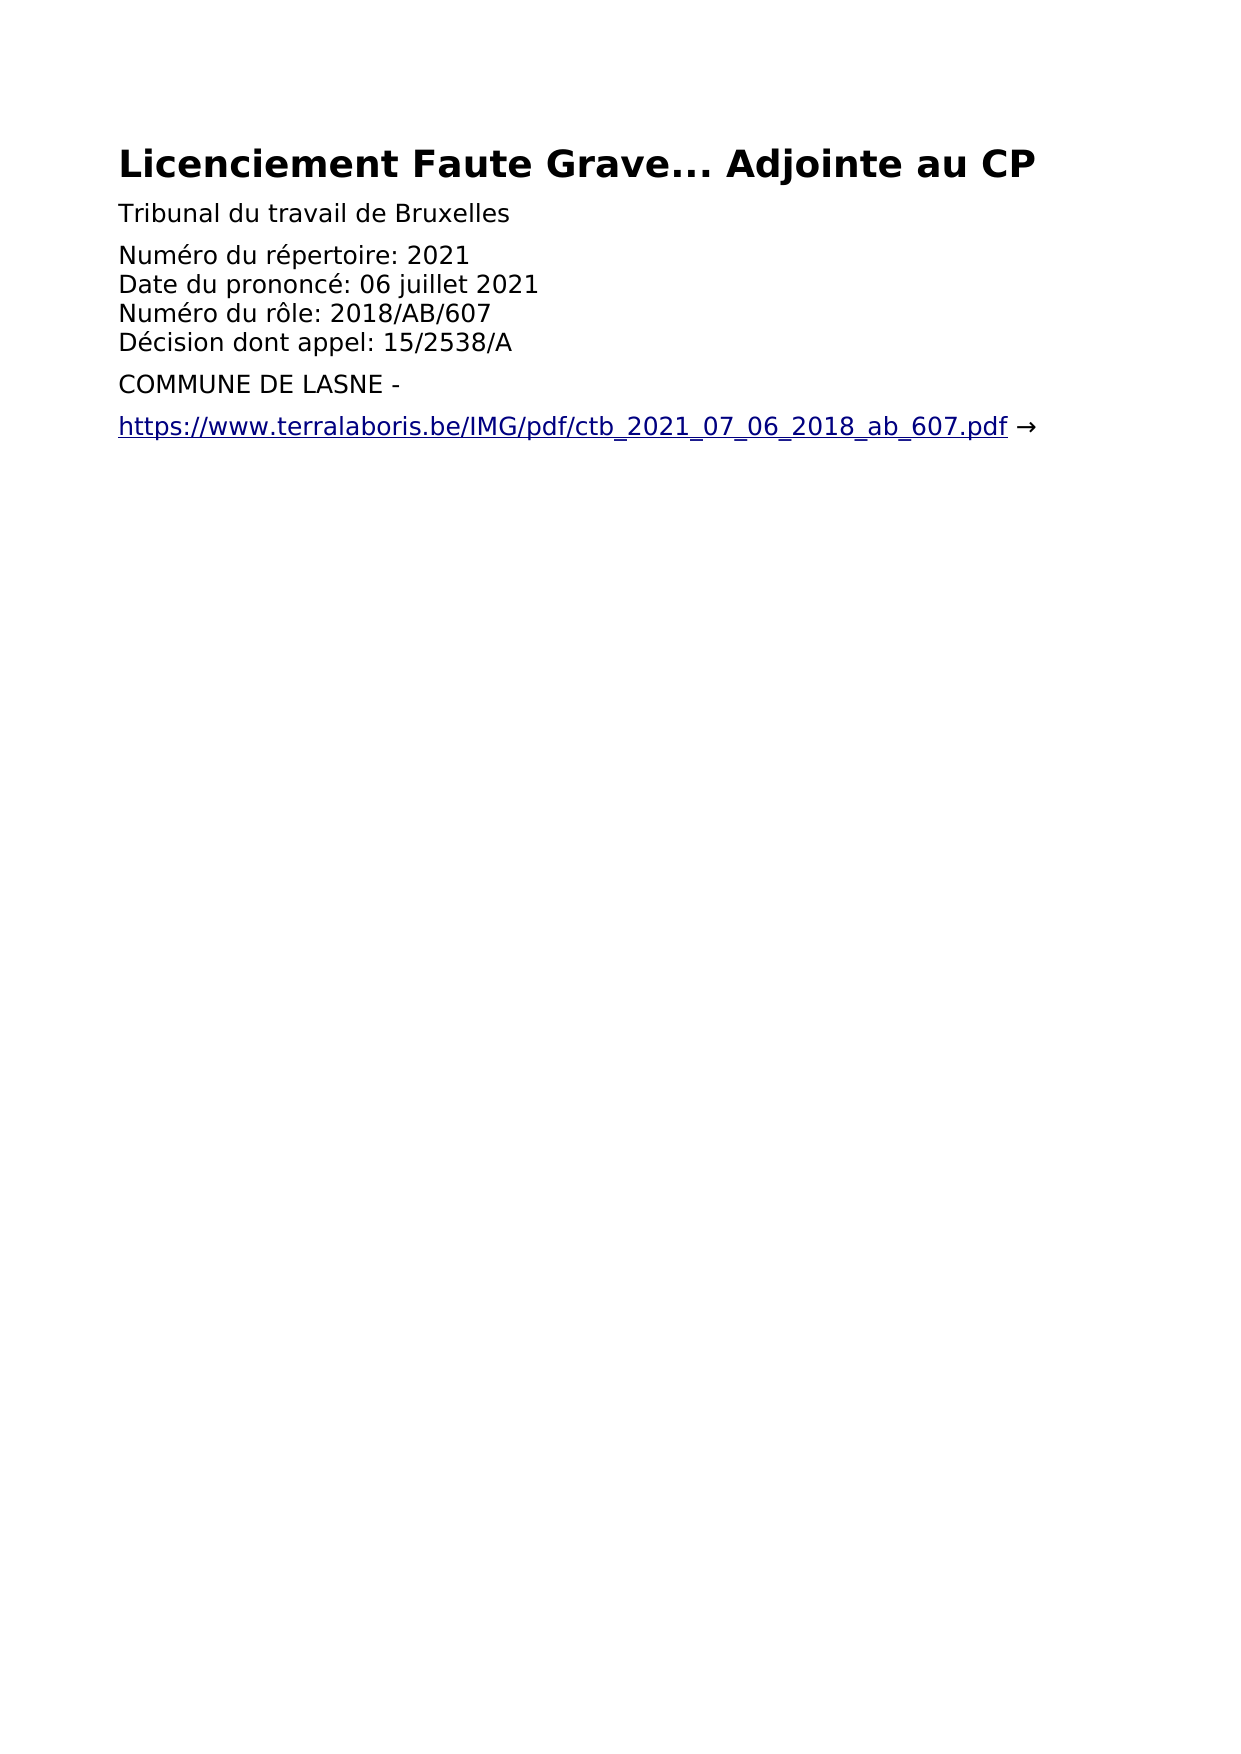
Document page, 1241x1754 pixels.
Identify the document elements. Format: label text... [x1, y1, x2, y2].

text Tribunal du travail de Bruxelles [118, 199, 1122, 228]
text https://www.terralaboris.be/IMG/pdf/ctb_2021_07_06_2018_ab_607.pdf → [118, 412, 1122, 441]
text COMMUNE DE LASNE - [118, 370, 1122, 399]
text Numéro du répertoire: 2021 Date du prononcé: 06 juillet 2021 Numéro du rôle: 2018/AB/607 Décision dont appel: 15/2538/A [118, 241, 1122, 358]
subtitle Licenciement Faute Grave... Adjointe au CP [118, 143, 1122, 187]
